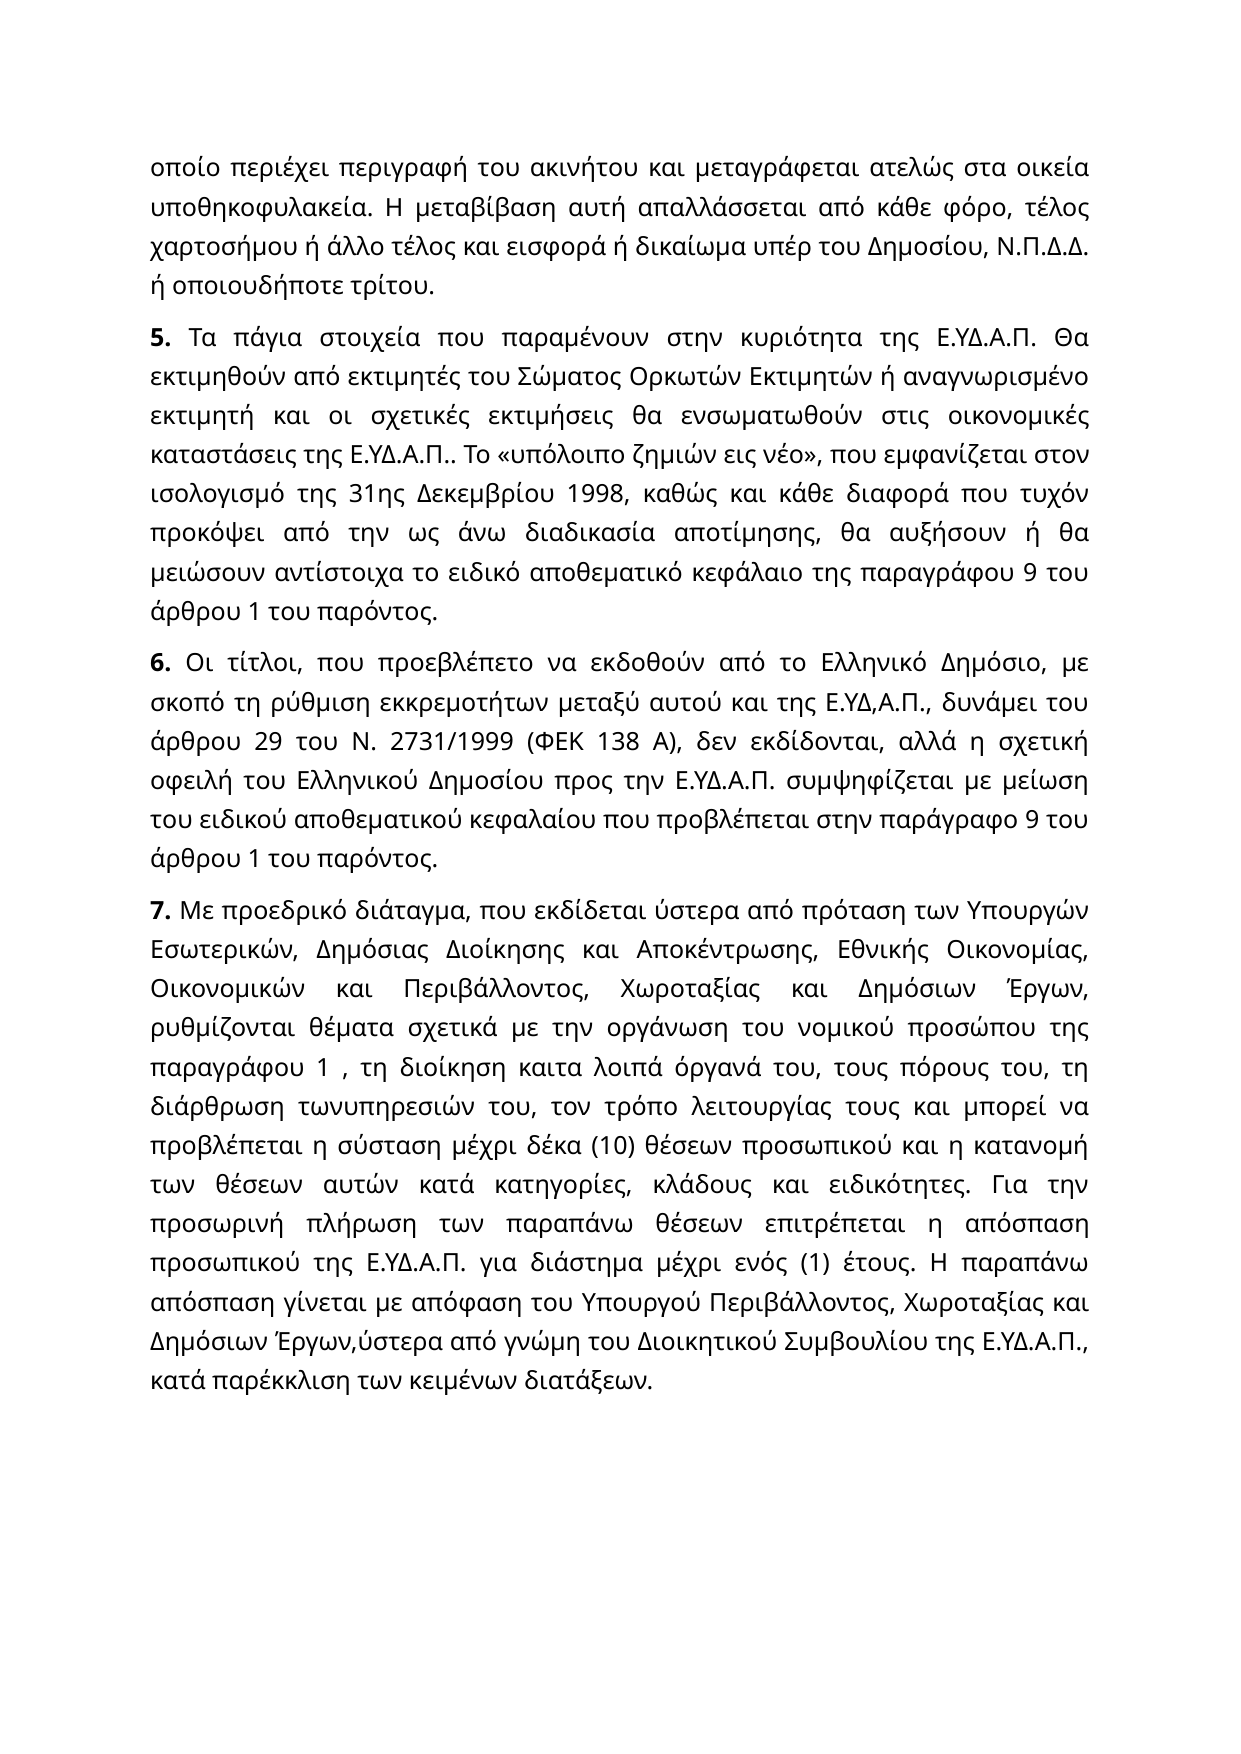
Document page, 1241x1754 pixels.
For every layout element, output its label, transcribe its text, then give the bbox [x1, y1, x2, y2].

text 5. Τα πάγια στοιχεία που παραμένουν στην κυριότητα της Ε.ΥΔ.Α.Π. Θα εκτιμηθούν από εκτιμητές του Σώματος Ορκωτών Εκτιμητών ή αναγνωρισμένο εκτιμητή και οι σχετικές εκτιμήσεις θα ενσωματωθούν στις οικονομικές καταστάσεις της Ε.ΥΔ.Α.Π.. Το «υπόλοιπο ζημιών εις νέο», που εμφανίζεται στον ισολογισμό της 31ης Δεκεμβρίου 1998, καθώς και κάθε διαφορά που τυχόν προκόψει από την ως άνω διαδικασία αποτίμησης, θα αυξήσουν ή θα μειώσουν αντίστοιχα το ειδικό αποθεματικό κεφάλαιο της παραγράφου 9 του άρθρου 1 του παρόντος. [150, 319, 1090, 627]
text 7. Με προεδρικό διάταγμα, που εκδίδεται ύστερα από πρόταση των Υπουργών Εσωτερικών, Δημόσιας Διοίκησης και Αποκέντρωσης, Εθνικής Οικονομίας, Οικονομικών και Περιβάλλοντος, Χωροταξίας και Δημόσιων Έργων, ρυθμίζονται θέματα σχετικά με την οργάνωση του νομικού προσώπου της παραγράφου 1 , τη διοίκηση καιτα λοιπά όργανά του, τους πόρους του, τη διάρθρωση τωνυπηρεσιών του, τον τρόπο λειτουργίας τους και μπορεί να προβλέπεται η σύσταση μέχρι δέκα (10) θέσεων προσωπικού και η κατανομή των θέσεων αυτών κατά κατηγορίες, κλάδους και ειδικότητες. Για την προσωρινή πλήρωση των παραπάνω θέσεων επιτρέπεται η απόσπαση προσωπικού της Ε.ΥΔ.Α.Π. για διάστημα μέχρι ενός (1) έτους. Η παραπάνω απόσπαση γίνεται με απόφαση του Υπουργού Περιβάλλοντος, Χωροταξίας και Δημόσιων Έργων,ύστερα από γνώμη του Διοικητικού Συμβουλίου της Ε.ΥΔ.Α.Π., κατά παρέκκλιση των κειμένων διατάξεων. [150, 892, 1090, 1397]
text 6. Οι τίτλοι, που προεβλέπετο να εκδοθούν από το Ελληνικό Δημόσιο, με σκοπό τη ρύθμιση εκκρεμοτήτων μεταξύ αυτού και της Ε.ΥΔ,Α.Π., δυνάμει του άρθρου 29 του Ν. 2731/1999 (ΦΕΚ 138 Α), δεν εκδίδονται, αλλά η σχετική οφειλή του Ελληνικού Δημοσίου προς την Ε.ΥΔ.Α.Π. συμψηφίζεται με μείωση του ειδικού αποθεματικού κεφαλαίου που προβλέπεται στην παράγραφο 9 του άρθρου 1 του παρόντος. [150, 645, 1090, 875]
text οποίο περιέχει περιγραφή του ακινήτου και μεταγράφεται ατελώς στα οικεία υποθηκοφυλακεία. Η μεταβίβαση αυτή απαλλάσσεται από κάθε φόρο, τέλος χαρτοσήμου ή άλλο τέλος και εισφορά ή δικαίωμα υπέρ του Δημοσίου, Ν.Π.Δ.Δ. ή οποιουδήποτε τρίτου. [150, 150, 1090, 302]
